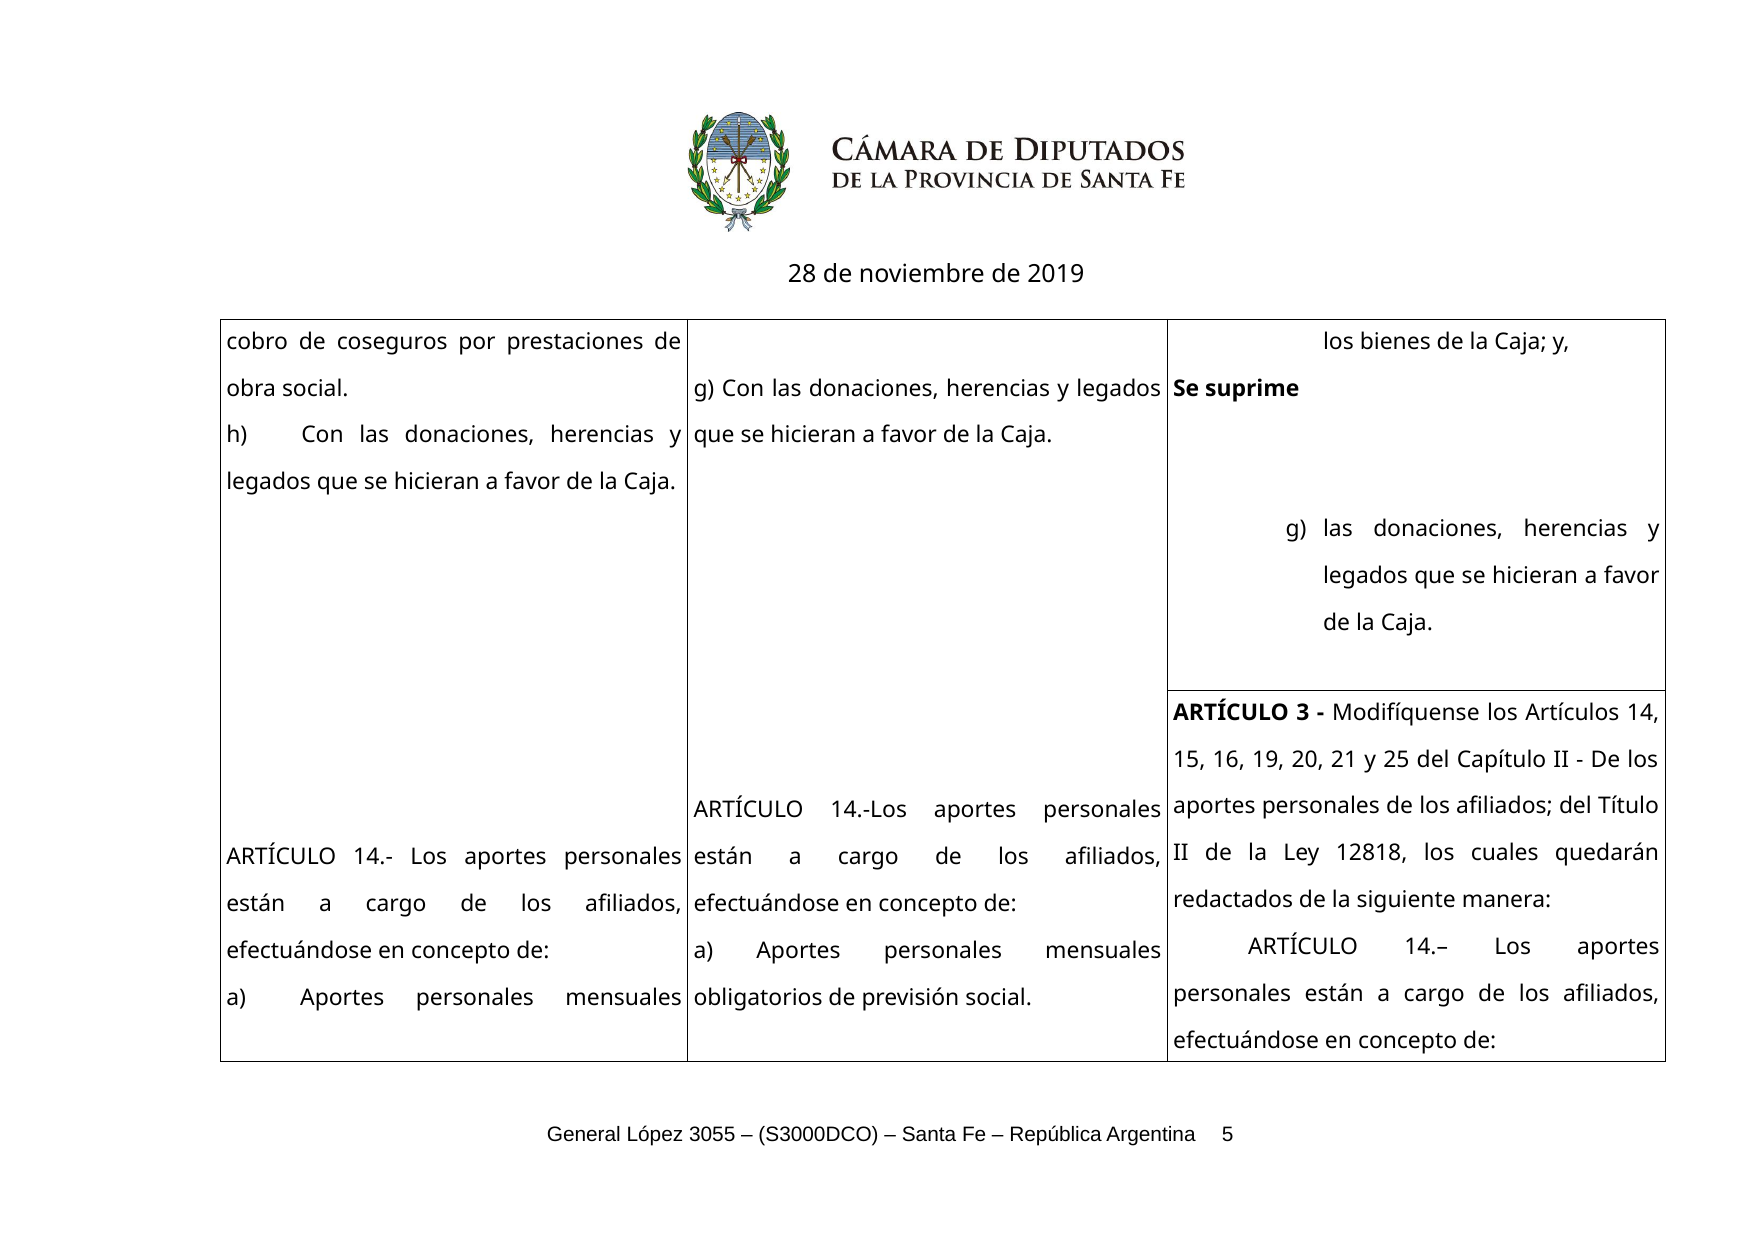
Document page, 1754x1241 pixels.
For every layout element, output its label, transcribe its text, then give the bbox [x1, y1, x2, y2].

table_cell ARTÍCULO 2.- La Caja tiene por objeto asegurar, organizar, implementar y administrar un sistema de seguridad social, siendo sus objetivos primordiales los sistemas de previsión y de obra social, todos fundados en el principio de solidaridad complementado con el de equidad. ARTÍCULO 13.- El patrimonio de la Caja de Seguridad Social para los Profesionales del Arte de Curar de la Provincia de Santa Fe, se forma con su actual patrimonio y los siguientes recursos: Con los aportes personales obligatorios para previsión social y servicios sociales de los afiliados. Con los aportes personales voluntarios para previsión social y servicios sociales de los afiliados. Con las contribuciones originadas en actos profesionales del Arte de Curar, en jurisdicción de la Provincia de Santa Fe, las que están a cargo de los comitentes o de quienes reciban los servicios, en el tiempo, modo y forma que establezca el Directorio de la Caja conforme lo normado en esta ley en sus artículos 28, 29, 31, 36 y 38. Con el importe de la cuota o cuotas que abonan los afiliados de la Caja, para los subsidios establecidos en la presente ley o los que establezca el Directorio por resolución fundada. Con el importe de los intereses, multas y recargos, cualquiera fuera su concepto y su causa. Con los intereses y frutos civiles de los bienes de la Caja. . Con el importe proveniente del cobro de coseguros por prestaciones de obra social. Con las donaciones, herencias y legados que se hicieran a favor de la Caja. ARTÍCULO 14.- Los aportes personales están a cargo de los afiliados, efectuándose en concepto de: Aportes personales mensuales obligatorios. Aportes personales mensuales voluntarios. Para determinar el importe de los aportes personales se adopta la unidad de valor denominada "Módulo Previsional de Aporte" (MPA), el que se fija en función del análisis de la situación económico-financiera de la Caja, respaldado por informes técnicos y teniendo en cuenta la realidad económica de los aportantes y beneficiarios. El Directorio lo establece periódicamente mediante el dictado de la respectiva resolución. En todos los casos cualquier modificación del valor adoptada como Módulo Previsional de Aporte (MPA), se traslada automáticamente a los aportes vinculados con el mismo a partir del día primero del mes siguiente al de vigencia de su modificación. ARTÍCULO 15.- Los aportes personales mensuales están a cargo de los afiliados, siendo su pago de carácter obligatorio, debiéndose efectuar según la escala de categorías de los artículos 19 y 20, y quedando eximidos de tal obligatoriedad en el caso previsto en el artículo 81. En ningún caso la Caja devuelve los aportes efectuados, salvo las sumas ingresadas por error o pagos anticipados que excedan los términos del artículo 18. ARTÍCULO 16.- Los aportes personales mensuales previstos en el artículo 13 incisos b), c) y e), deben abonarse dentro de los quince (15) días corridos del mes siguiente al vencido, o el primer día hábil posterior si aquél no lo fuere. El Directorio conforme a la reglamentación que dicte, puede autorizar que los afiliados que lo soliciten -fundados en razones económicas extraordinarias- suspendan el pago de los aportes obligatorios a uno de los sistemas previstos en el artículo 2, por un período que no puede exceder los doce (12) meses continuos o treinta y seis (36) discontinuos. Al momento de presentarse la solicitud de cualquier prestación o beneficio no se debe adeudar suma alguna a la Caja. La autorización para suspender los pagos a la obra social provoca la suspensión para gozar de sus beneficios. Los importes devengados por el período de suspensión son abonados por los afiliados en las condiciones que establece la reglamentación. No puede solicitarse nueva franquicia si no se hubiere cancelado totalmente la deuda generada. ARTÍCULO 19.- Las categorías obligatorias a las que deben aportar mensualmente los afiliados, son las siguientes: Categoría "A": Para los afiliados en sus cinco (5) primeros años de antigüedad en el ejercicio profesional y que tengan menos de veintisiete (27) años de edad. Para los afiliados con más de treinta y cinco (35) años de antigüedad en el ejercicio profesional con aportes y que tengan más de ochenta (80) años de edad. Categoría "B": Para los afiliados en sus primeros nueve (9) años de antigüedad en el ejercicio profesional y que tengan menos de treinta y un (31) años de edad, no incluidos en la Categoría "A". Para los afiliados con más de treinta y cinco (35) años de antigüedad en el ejercicio profesional con aportes y que tengan más de sesenta y nueve (69) años de edad, no incluidos en la Categoría "A". Categoría "C": Para los afiliados en sus primeros trece (13) años de antigüedad en el ejercicio profesional y que tengan menos de treinta y cinco (35) años de edad, no incluidos en las categorías "A" y "B". b) Para los afiliados con más de treinta y cinco (35) años de ejercicio profesional con aportes y que tengan más de sesenta y cuatro (64) años de edad, no incluidos en las Categorías "A" y "B". . Categoría "D": Para los afiliados en sus primeros dieciocho (18) años de antigüedad en el ejercicio profesional y que tengan menos de cuarenta (40) años de edad no incluidos en las Categorías "A", "B" y "C". Para los afiliados con más de treinta (30) años de antigüedad en el ejercicio profesional con aportes y que tengan más de cincuenta y nueve (59) años de edad, no incluidos en las Categorías "A", "B" y "C". Categoría "E": Para los afiliados en sus primeros treinta (30) años de antigüedad en el ejercicio profesional y que tengan menos de sesenta (60) años de edad, no incluidos en las Categorías "A", "B", "C" y "D". Para todos los afiliados no encuadrados en las categorías precedentes. Se considera antigüedad en el ejercicio profesional a la que se inicia en la misma fecha de inscripción en la matrícula respectiva, en cualquier punto del territorio nacional. El cambio obligatorio de categoría a la inmediata siguiente, se produce automáticamente el día primero del mes siguiente al que efectivamente se cumplan las edades requeridas para cada una de las categorías o antigüedad en el ejercicio profesional. ARTÍCULO 20.- La cantidad de módulos previsionales de aporte que deben obligatoriamente abonar mensualmente los afiliados para las distintas categorías, son los siguientes: "A"- 3 módulos previsionales de aporte "B"- 12 módulos previsionales de aporte "C"- 18 módulos previsionales de aporte "D"- 24 módulos previsionales de aporte "E"- 30 módulos previsionales de aporte Los afiliados en las condiciones del artículo 6 inciso b) deben abonar, desde que lo disponga el Directorio y de acuerdo a la reglamentación pertinente, además de los módulos previsionales de aporte que le correspondan, un importe que se fija periódicamente por resolución del Directorio, por no generar contribución alguna a la comunidad vinculada y sin que ello signifique reconocimiento alguno de derechos a mayor haber de las prestaciones fijadas en esta ley. Los futuros nuevos afiliados deben abonar las obligaciones previsionales devengadas a partir de la vigencia de la presente ley, según la escala de categorías de aportes establecidas en el artículo 19 y en el presente artículo, u optar por aportar el setenta y cinco por ciento (75 %) o cincuenta por ciento (50 %) de la misma, constituyéndose las tres (3) alternativas en niveles de escala de categorías de aporte. En cualquiera de los niveles de la escala de categorías de aporte en la que se encuentren los . afiliados de hasta veintiséis (26) años de edad, tienen una obligación mínima mensual de tres (3) módulos previsionales de aporte. En el nivel que se ubiquen como resultado de la opción deben permanecer como mínimo un (1) año, pudiendo a futuro sólo optar por un nivel superior. La opción que realicen determina; en función de su trayectoria aportativa previsional, de la edad, de los años de ejercicio profesional, de la antigüedad en la afiliación a esta Caja y de acuerdo a las condiciones y requisitos que requiere la ley y su reglamentación; el acceso al derecho y la determinación del monto del haber previsional. ARTÍCULO 21.- Las categorías así como la cantidad de módulos previsionales de aporte de cada una de ellas, pueden ser modificadas por resolución fundada del Directorio, cuando resulte ello necesario dada la situación económico-financiera de la Caja. Se requiere para ello el voto afirmativo de las dos terceras (2/3) partes de sus miembros y aprobación por parte del Consejo de Representantes con igual mayoría especial. ARTÍCULO 25.- Ante la falta de pago de los aportes personales mensuales, el Directorio debe aplicar el siguiente procedimiento tendiente al cobro de lo adeudado: La Caja, dentro de los ciento ochenta (180) días de la generación de la deuda, procede a informar de tal situación y reclamar administrativamente al afiliado que registre deuda exigible, la cancelación de la misma. . En igual plazo se debe aplicar igual tratamiento a los afiliados con deuda exigible a la fecha de sanción de la presente ley. Si en el término de noventa (90) días el afiliado deudor no cumplimenta el reclamo administrativo normado en el inciso a) que le fuera realizado, obliga a la Caja a efectuar el reclamo extrajudicial. Transcurridos noventa (90) días y ante el incumplimiento del afiliado deudor de lo normado en el inciso b), la Caja debe ejercer las acciones judiciales pertinentes. El Directorio procede a cumplimentar el presente artículo en los plazos y modalidades que fija la reglamentación dictada al efecto. ARTÍCULO 47.- Para los juicios que inicie la Caja por cobro de los aportes personales mensuales, cuotas y contribuciones de cualquier naturaleza, gastos de administración, recargos, multas, intereses, sumas adeudadas por préstamos concedidos por la misma, y cualquier otra obligación impuesta por la presente ley, su reglamentación, reglamentos especiales o resolución de Directorio, procede por vía de apremio y será título suficiente para la ejecución el certificado, liquidación de deuda u otro documento expedido por la Caja y suscripto por lo menos, por el presidente y tesorero. Son competentes para entender en los juicios por apremio que inicie la Caja y a su elección, los Jueces del domicilio de la Caja o del deudor, siendo aplicable el Código de Procedimientos en lo Civil y Comercial de la Provincia para este tipo de juicios. Las actuaciones judiciales que inicie la Caja relativas al ejercicio de sus funciones y demás obligaciones y derechos emergentes de la presente ley, están exentas del pago de todo tributo fiscal de carácter provincial cualquiera fuera su naturaleza. ARTÍCULO 103.- El Directorio, de acuerdo a lo determinado en los artículos 2 y 50, debe instituir un servicio de Asistencia Médica Integral u Obra Social y Transplantes, para los afiliados activos y jubilados, pudiendo hacerlos extensivos a los familiares, pensionados y adherentes. También puede instituir un Servicio de Recreación y Turismo, el que es brindado a los afiliados activos y jubilados, pudiendo hacerlo extensivo a los familiares, pensionados y adherentes, y todas aquellas otras entidades que firmen con la institución convenios de reciprocidad. El Directorio queda facultado con la aprobación del Consejo de Representantes, para crear categorías de afiliados y distintos planes de cobertura, de las cuales una (1), por lo menos, es obligatoria a fin de cubrir un mínimo de prestaciones básicas o elementales, y establecer el monto que los beneficiarios deben abonar mensualmente en concepto de cuota, según los distintos planes y categorías y la extensión de las coberturas correspondientes a cada uno de los mismos, como igualmente el de los coseguros según las distintas prácticas dentro de cada plan. ARTÍCULO 104.- La afiliación a la obra social es automática y obligatoria para los afiliados activos y los jubilados de la Caja, con las excepciones que fije el Reglamento de Obra Social. ARTÍCULO 134.- En caso de vacante de un (1) consejero y ante imposibilidad de su suplente de asumir la titularidad, el Consejo de Representantes informa en un plazo no mayor de quince (15) días al Directorio, el que debe proceder a convocar a elecciones, por el período faltante, en el distrito electoral que queda sin representación. ARTÍCULO 187.- Los profesionales del Arte de Curar matriculados y no afiliados, los afiliados activos y los cancelados en la afiliación, que hasta el 31 de diciembre de 2004 no hubieran cumplido con el pago de los aportes obligatorios previsionales mínimos mensuales, instituidos por los artículos 19 y 20 de la Ley N° 10.419, pueden por única vez optar: Por el cómputo de todos los períodos de aportes obligatorios previsionales mínimos mensuales, abonando lo adeudado, o Por el cómputo de parte de los períodos de aportes obligatorios previsionales mínimos mensuales, no inferior al diez por ciento (10 %), abonando lo adeudado que resultare de la opción. La opción correspondiente al inc. b) del presente artículo genera la pérdida del cómputo de los períodos de aportes obligatorios previsionales mínimos mensuales, no abonados, en cuyo caso quedan extinguidas las obligaciones de los afiliados frente a la Caja por el respectivo período. La opción debe efectuarse dentro de los seis (6) meses de entrada en vigencia de la presente ley. El citado plazo puede ser ampliado por el Directorio, por única vez y por hasta sólo otro período igual. La opción positiva importa la obligación de ingresar los aportes impagos con más los intereses y accesorios estipulados en la presente ley y su reglamentación y con los instrumentos y metodologías de cobranzas previstos. El silencio del afiliado frente a las opciones ut supra mencionadas, se reputa como manifestación expresa de reconocimiento de todos los períodos de aportes obligatorios previsionales mínimos mensuales, como adeudados. Independientemente de lo dispuesto en los párrafos anteriores, los períodos mensuales ya abonados son reconocidos a los fines del otorgamiento de los beneficios previstos legalmente, o de su acreditación conforme a los regímenes de reciprocidad jubilatoria aplicables. El incumplimiento por parte del afiliado, de cualquiera de las pautas que se instrumentan para permitir su reinserción, implica automáticamente posicionarse en la situación de origen, computándose los pagos efectuados como a cuenta de la nueva determinación que se le deberá efectuar. ARTÍCULO 191.- Los profesionales del Arte de Curar matriculados y no afiliados, los afiliados activos y los cancelados en la afiliación que hasta el 31 de diciembre de 2004 no hubieran cumplido con el pago de los aportes obligatorios mínimos mensuales de obra social instituidos por los arts.12 inc. d) y concordantes de la Ley Nº 10.419, pueden por única vez optar por abonar el cien por ciento (100%) o el veinticinco por ciento (25 %) de lo adeudado, lo que conlleva a su reinserción con coberturas diferentes. La opción debe efectuarse dentro de los seis (6) meses de entrada en vigencia la modificación de la Ley Nº 10.419. El citado plazo puede ser ampliado por el Directorio, por única vez por hasta sólo otro igual período. El silencio del afiliado ante las opciones ut-supra mencionadas, se reputa como manifestación expresa de reconocimiento de la totalidad de los montos adeudados y de su obligación a regularizar los mismos, para permanecer con las coberturas que prevé la cartilla de prestaciones, y en cumplimiento de lo normado en el Reglamento de Obra Social vigente y en todo lo previsto . por esta ley. La opción por abonar el cien por ciento (100%) importa la obligación de ingresar los aportes impagos con más los intereses y accesorios estipulados en la presente ley y su reglamentación. El pago puede ser abonado al contado o financiado según las normas vigentes, permaneciendo con las coberturas que prevé la cartilla de prestaciones, y en cumplimiento de lo normado en el Reglamento de Obra Social vigente y en todo lo previsto por esta ley. La opción por abonar el veinticinco por ciento (25%) importa la obligación de ingresar los aportes impagos con más los intereses y accesorios estipulados en la presente ley y su reglamentación. El pago puede ser abonado al contado o financiado como máximo en tantas cuotas como años de atraso incluyan los aportes impagos, restableciendo los derechos al uso de los servicios de coberturas de salud en planes diferentes denominados A1 y B1 respecto de los planes A y B existentes, por el lapso que implique el financiamiento de la deuda, siendo el mínimo de permanencia un (1) año, con efectivo pago de lo adeudado y más la cuota periódica mensual que corresponda. Transcurrido dicho lapso, el afiliado puede reinsertarse a los planes A y B hoy vigentes. El incumplimiento por parte del afiliado, de cualquiera de las pautas que se instrumentan para permitir su reinserción implica automáticamente posicionarse en la situación de origen, computándose los pagos efectuados como a cuenta de la nueva determinación que se le deberá efectuar. [221, 320, 687, 1061]
table_cell los bienes de la Caja; y, Se suprime las donaciones, herencias y legados que se hicieran a favor de la Caja. [1168, 320, 1665, 690]
picture [687, 112, 1185, 236]
table_cell ARTÍCULO 3 - Modifíquense los Artículos 14, 15, 16, 19, 20, 21 y 25 del Capítulo II - De los aportes personales de los afiliados; del Título II de la Ley 12818, los cuales quedarán redactados de la siguiente manera: ARTÍCULO 14.– Los aportes personales están a cargo de los afiliados, efectuándose en concepto de: aportes personales mensuales obligatorios de previsión social; aportes personales mensuales de servicios sociales; y, aportes personales mensuales voluntarios. Para determinar el importe de los aportes personales se adopta la unidad de valor denominada “Módulo Previsional de Aporte” (MPA), el que se fija en función del análisis de la situación económico-financiera de la Caja, respaldado por informes técnicos y teniendo en cuenta la realidad económica de los aportantes y beneficiarios. El Directorio lo establece periódicamente mediante el dictado de la respectiva resolución. En todos los casos cualquier modificación del valor adoptada como Módulo Previsionales de Aporte (MPA), se traslada automáticamente a los aportes vinculados con el mismo a partir del día primero del mes siguiente al de vigencia de su modificación. ARTÍCULO 15.– Los aportes personales mensuales de previsión social están a cargo de los afiliados, siendo su pago de carácter obligatorio, debiéndose efectuar según la escala de categorías de los artículos 19 y 20, y quedando eximidos de tal obligatoriedad en el caso previsto en el Artículo 81. En ningún caso la Caja devuelve los aportes efectuados, salvo las sumas ingresadas por error o pagos anticipados que excedan los términos del Artículo 18. ARTÍCULO 16.– Los aportes personales mensuales previstos en el artículo 13 incisos b), c) y e) deben abonarse dentro de los quince (15) días corridos del mes siguiente al vencido, o el primer día hábil posterior si aquél no lo fuere. La suspensión de los pagos a la obra social provoca la suspensión para gozar de sus beneficios. ARTÍCULO 19.– Las categorías que deben aportar mensualmente los afiliados, se clasifican en: Categoría de carácter obligatoria: Categoría “A”,: Constituye la base mínima de aportes, universal; Categorías opcionales de aporte, incrementando un porcentaje por sobre la base de aporte de la categoría obligatoria “A”: Categoría “B”: aportando (50%) más que la categoría “A”; Categoría “C”: aportando (100%) más que la categoría “A”; Categoría “D”: aportando (150%) más que la categoría “A”; Categoría “E”: aportando (200%) más que la categoría “A”; Excepciones y reducciones: Los profesionales que no ejerzan la profesión en forma liberal, los que tengan menos de un (1) años de antigüedad en el ejercicio de la profesión y los que el importe de los aportes de la categoría “A” exceda el veinticinco por ciento (25%) de sus ingresos, siempre que contribuyan como monotributistas, están exentos de pagar los aportes de la categoría obligatoria “A”. Los profesionales entre uno (01) y cinco (05) años, la reducción de sus aportes será del cincuenta por ciento (50%) menos que la categoría “A”. Los profesionales entre cinco (05) y ocho (08) años, la reducción de sus aportes será del veinticinco por ciento (25%) menos que la categoría “A”. ARTÍCULO 20.– La cantidad de módulos previsionales de aporte que deben obligatoriamente abonar mensualmente los afiliados, son los siguientes: Categoría obligatoria “A” - 10 (diez) módulos previsionales de aporte; Categorías opcionales: Categoría “B” - 15 (quince) módulos previsionales de aporte. Categoría “C” - 20 (veinte) módulos previsionales de aporte. Categoría “D” - 25 (veinticinco) módulos previsionales de aporte. Categoría “E” - 30 (treinta) módulos previsionales de aporte. Los afiliados en las condiciones del Artículo 5 inciso b) deben abonar, desde que lo disponga el Directorio y de acuerdo a la reglamentación pertinente, además de los módulos previsionales de aporte que le correspondan, un importe que se fija periódicamente por resolución del Directorio, por no generar contribución alguna a la comunidad vinculada y sin que ello signifique reconocimiento alguno de derechos a mayor haber de las prestaciones fijadas en esta Ley. En el nivel que se ubiquen como resultado de la opción deben permanecer como mínimo tres (3) meses. La opción que realicen determina, en función de su trayectoria aportativa previsional y de acuerdo a las condiciones y requisitos de la presente, el acceso al derecho y la determinación del monto del haber previsional. Los aportes opcionales serán computados a los fines de incrementar su jubilación de manera proporcional a los períodos aportados. ARTÍCULO 21.– Las categorías así como la cantidad de módulos previsionales de aporte de cada una de ellas, pueden ser modificadas por resolución fundada del Directorio, cuando resulte ello necesario dada la situación económico-financiera de la Caja. A tal fin será convocada la asamblea general para refrendar las modificaciones. ARTÍCULO 25.– Ante la falta de pago de los aportes personales mensuales, el Directorio debe aplicar el siguiente procedimiento tendiente al cobro de lo adeudado: la Caja, dentro de los ciento ochenta (180) días de la generación de la deuda, procederá a informar de tal situación y reclamar administrativamente al afiliado que registre deuda exigible, la cancelación de la misma; en igual plazo se debe aplicar igual tratamiento a los afiliados con deuda exigible a la fecha de sanción de la presente Ley; si en el término de noventa (90) días el afiliado deudor no cumplimenta el reclamo administrativo normado en incisos a) y b) que le fuera realizado, faculta a la Caja a efectuar el reclamo extrajudicial; y, transcurridos ciento ochenta (180) días del reclamo extrajudicial y ante el incumplimiento del afiliado deudor de lo normado precedentemente, faculta a la Caja a ejercer las acciones judiciales pertinentes. El Directorio procederá a cumplimentar el presente Artículo en los plazos y modalidades que fije la reglamentación dictada al efecto, bajo la responsabilidad personal de sus miembros. [1168, 691, 1665, 1061]
table_cell g) Con las donaciones, herencias y legados que se hicieran a favor de la Caja. ARTÍCULO 14.-Los aportes personales están a cargo de los afiliados, efectuándose en concepto de: a) Aportes personales mensuales obligatorios de previsión social. [688, 320, 1167, 1061]
